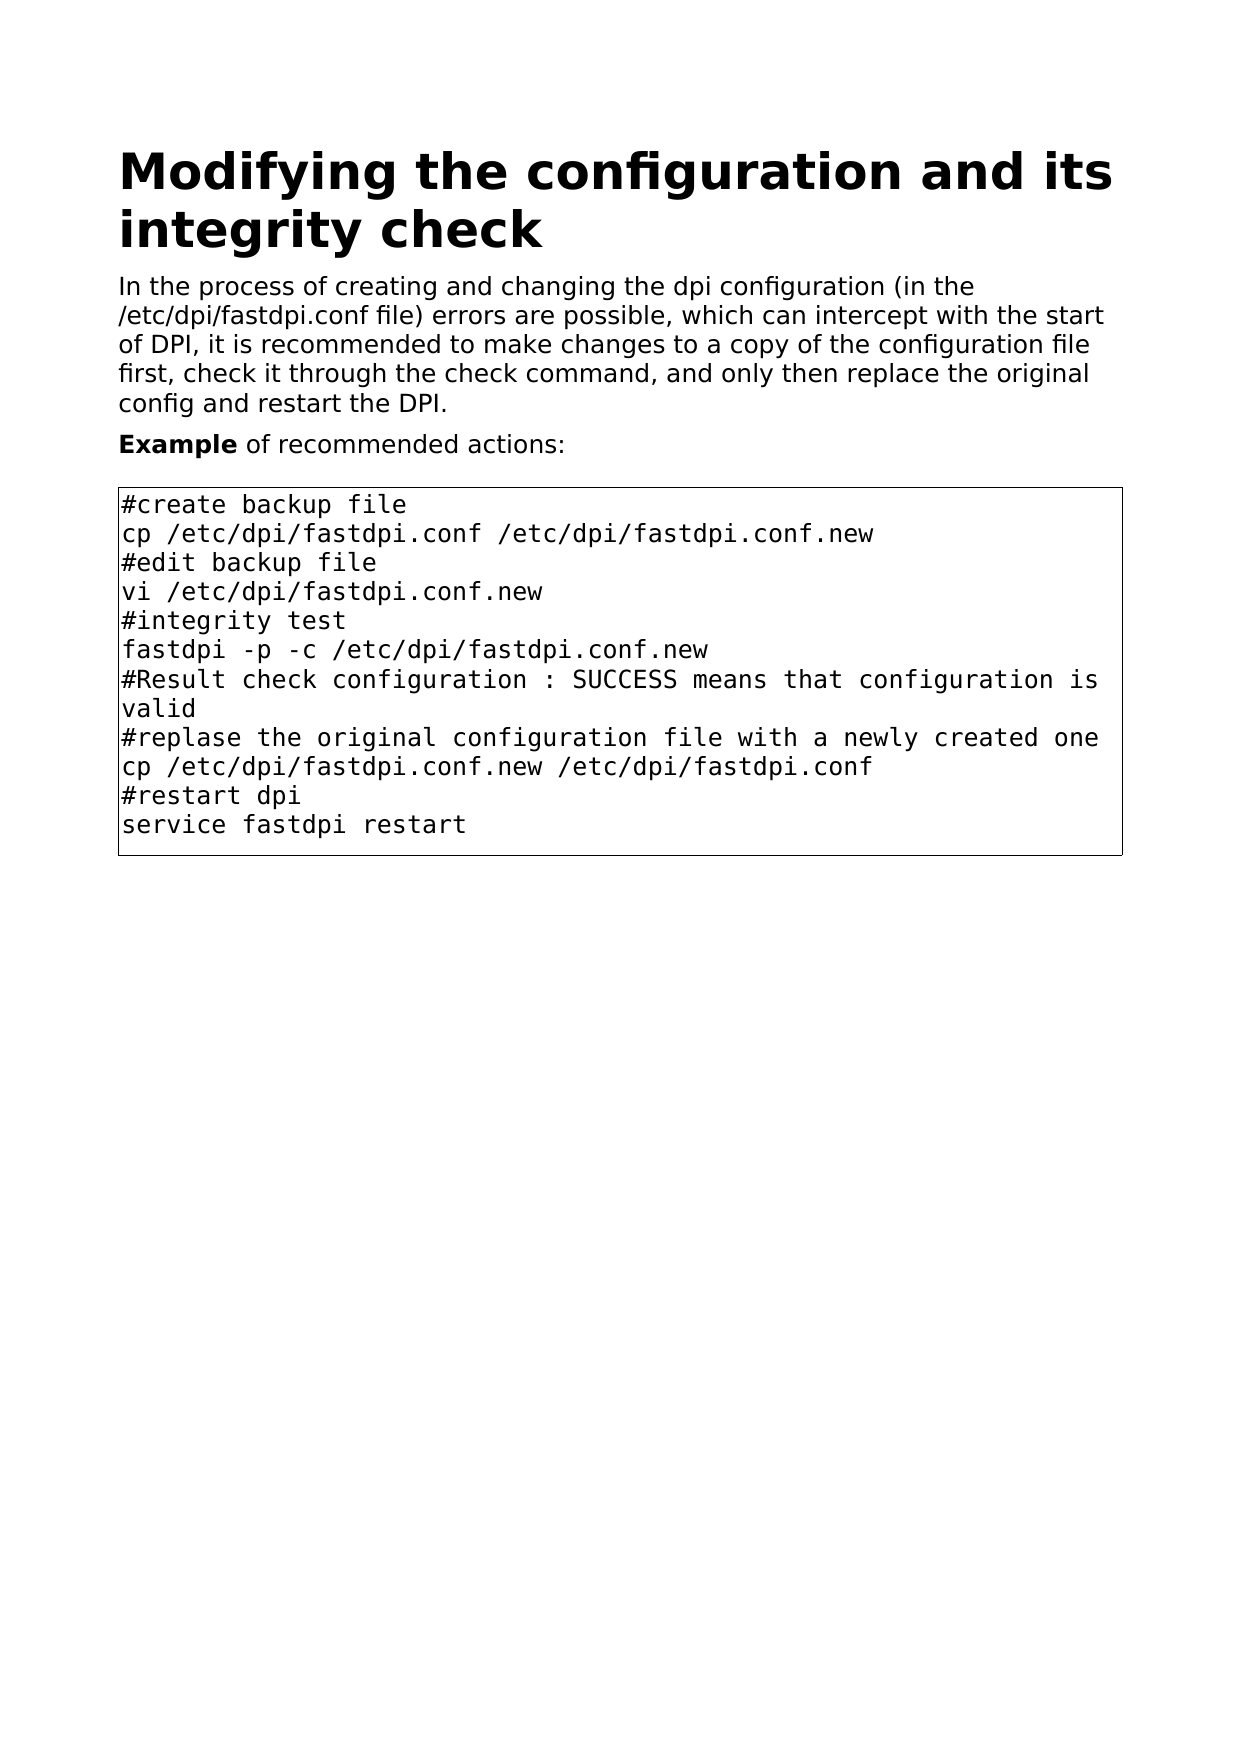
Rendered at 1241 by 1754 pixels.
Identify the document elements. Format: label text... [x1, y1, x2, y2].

text In the process of creating and changing the dpi configuration (in the /etc/dpi/fastdpi.conf file) errors are possible, which can intercept with the start of DPI, it is recommended to make changes to a copy of the configuration file first, check it through the check command, and only then replace the original config and restart the DPI. [118, 272, 1122, 418]
subtitle Modifying the configuration and its integrity check [118, 143, 1122, 259]
table_header #create backup file cp /etc/dpi/fastdpi.conf /etc/dpi/fastdpi.conf.new #edit backup file vi /etc/dpi/fastdpi.conf.new #integrity test fastdpi -p -c /etc/dpi/fastdpi.conf.new #Result check configuration : SUCCESS means that configuration is valid #replase the original configuration file with a newly created one cp /etc/dpi/fastdpi.conf.new /etc/dpi/fastdpi.conf #restart dpi service fastdpi restart [119, 488, 1122, 854]
text Example of recommended actions: [118, 430, 1122, 459]
